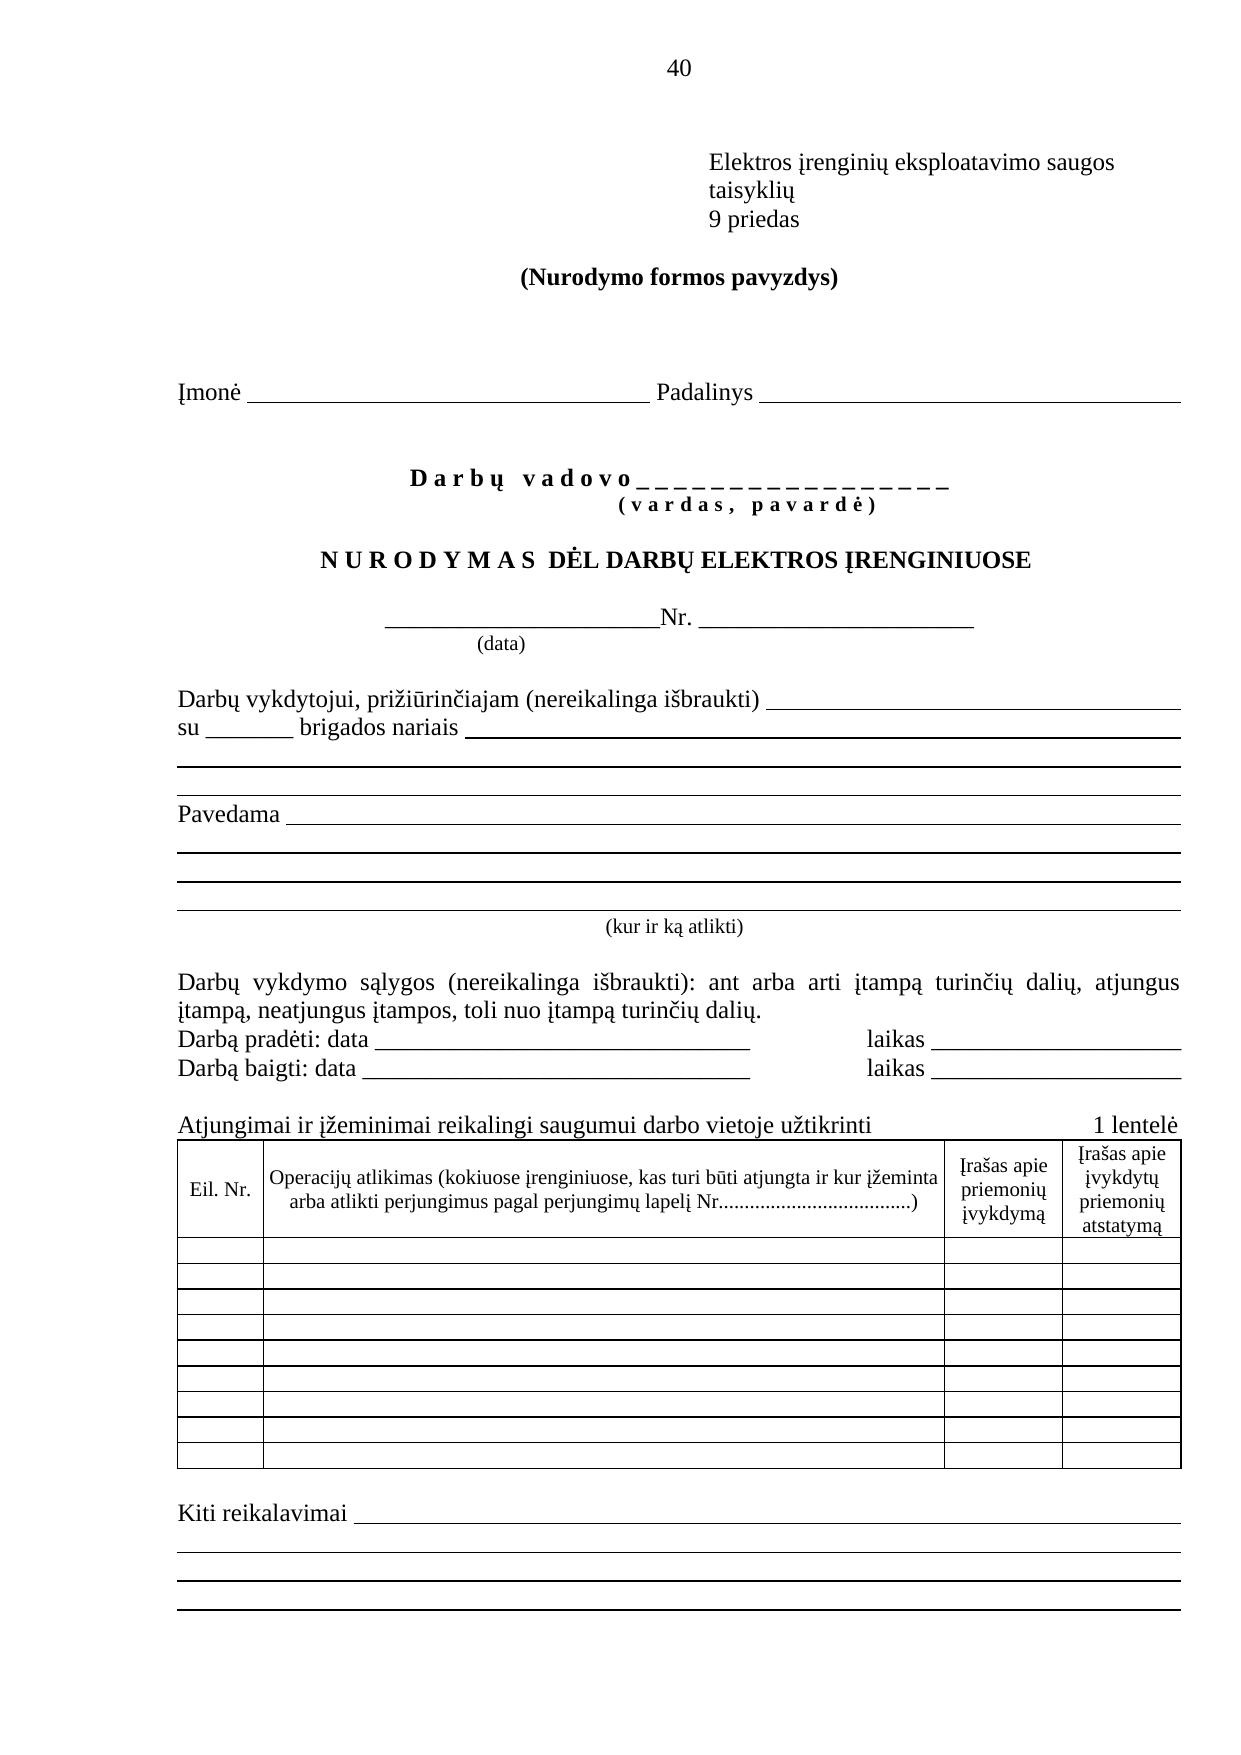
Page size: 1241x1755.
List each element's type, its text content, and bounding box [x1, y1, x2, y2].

table_cell [945, 1315, 1062, 1339]
table_header Operacijų atlikimas (kokiuose įrenginiuose, kas turi būti atjungta ir kur įžeminta arba atlikti perjungimus pagal perjungimų lapelį Nr.....................................) [264, 1141, 944, 1237]
text ______________________Nr. ______________________ [177, 602, 1181, 631]
table_cell [178, 1341, 263, 1365]
table_cell [264, 1238, 944, 1262]
table_cell [945, 1418, 1062, 1442]
table_cell [1063, 1315, 1180, 1339]
table_cell [178, 1264, 263, 1288]
text su _______ brigados nariais [177, 712, 1181, 741]
text (data) [177, 631, 1181, 655]
table_cell [264, 1418, 944, 1442]
table_cell [178, 1290, 263, 1314]
text Atjungimai ir įžeminimai reikalingi saugumui darbo vietoje užtikrinti 1 lentelė [177, 1110, 1181, 1139]
text Darbų vykdytojui, prižiūrinčiajam (nereikalinga išbraukti) [177, 684, 1181, 712]
table_cell [264, 1392, 944, 1416]
table_cell [264, 1290, 944, 1314]
table_cell [178, 1443, 263, 1467]
table_cell [178, 1238, 263, 1262]
text (kur ir ką atlikti) [177, 914, 1181, 938]
table_cell [1063, 1341, 1180, 1365]
text (Nurodymo formos pavyzdys) [177, 262, 1181, 291]
table_cell [178, 1392, 263, 1416]
text 9 priedas [177, 204, 1181, 233]
table_cell [1063, 1367, 1180, 1391]
table_cell [264, 1264, 944, 1288]
table_header Įrašas apie įvykdytų priemonių atstatymą [1063, 1141, 1180, 1237]
table_cell [1063, 1392, 1180, 1416]
table_header Įrašas apie priemonių įvykdymą [945, 1141, 1062, 1237]
table_cell [264, 1341, 944, 1365]
text NURODYMAS DĖL DARBŲ ELEKTROS ĮRENGINIUOSE [177, 545, 1181, 573]
text Įmonė Padalinys [177, 377, 1181, 406]
table_cell [945, 1238, 1062, 1262]
table_cell [1063, 1264, 1180, 1288]
text Darbą baigti: data _______________________________ laikas ____________________ [177, 1053, 1181, 1082]
table_cell [264, 1367, 944, 1391]
table_cell [945, 1367, 1062, 1391]
text Kiti reikalavimai [177, 1498, 1181, 1527]
text Pavedama [177, 799, 1181, 827]
table_cell [1063, 1238, 1180, 1262]
table_cell [178, 1418, 263, 1442]
table_header Eil. Nr. [178, 1141, 263, 1237]
text Darbų vykdymo sąlygos (nereikalinga išbraukti): ant arba arti įtampą turinčių dalių, atjungus įtampą, neatjungus įtampos, toli nuo įtampą turinčių dalių. [177, 967, 1181, 1024]
table_cell [945, 1392, 1062, 1416]
table_cell [1063, 1290, 1180, 1314]
table_cell [1063, 1418, 1180, 1442]
table_cell [178, 1367, 263, 1391]
text taisyklių [177, 176, 1181, 204]
table_cell [945, 1443, 1062, 1467]
table_cell [945, 1341, 1062, 1365]
table_cell [264, 1315, 944, 1339]
text Darbų vadovo_________________ [177, 463, 1181, 492]
table_cell [264, 1443, 944, 1467]
text Darbą pradėti: data ______________________________ laikas ____________________ [177, 1024, 1181, 1053]
table_cell [945, 1264, 1062, 1288]
text (vardas, pavardė) [177, 492, 1181, 516]
table_cell [178, 1315, 263, 1339]
text Elektros įrenginių eksploatavimo saugos [177, 147, 1181, 176]
table_cell [1063, 1443, 1180, 1467]
table_cell [945, 1290, 1062, 1314]
